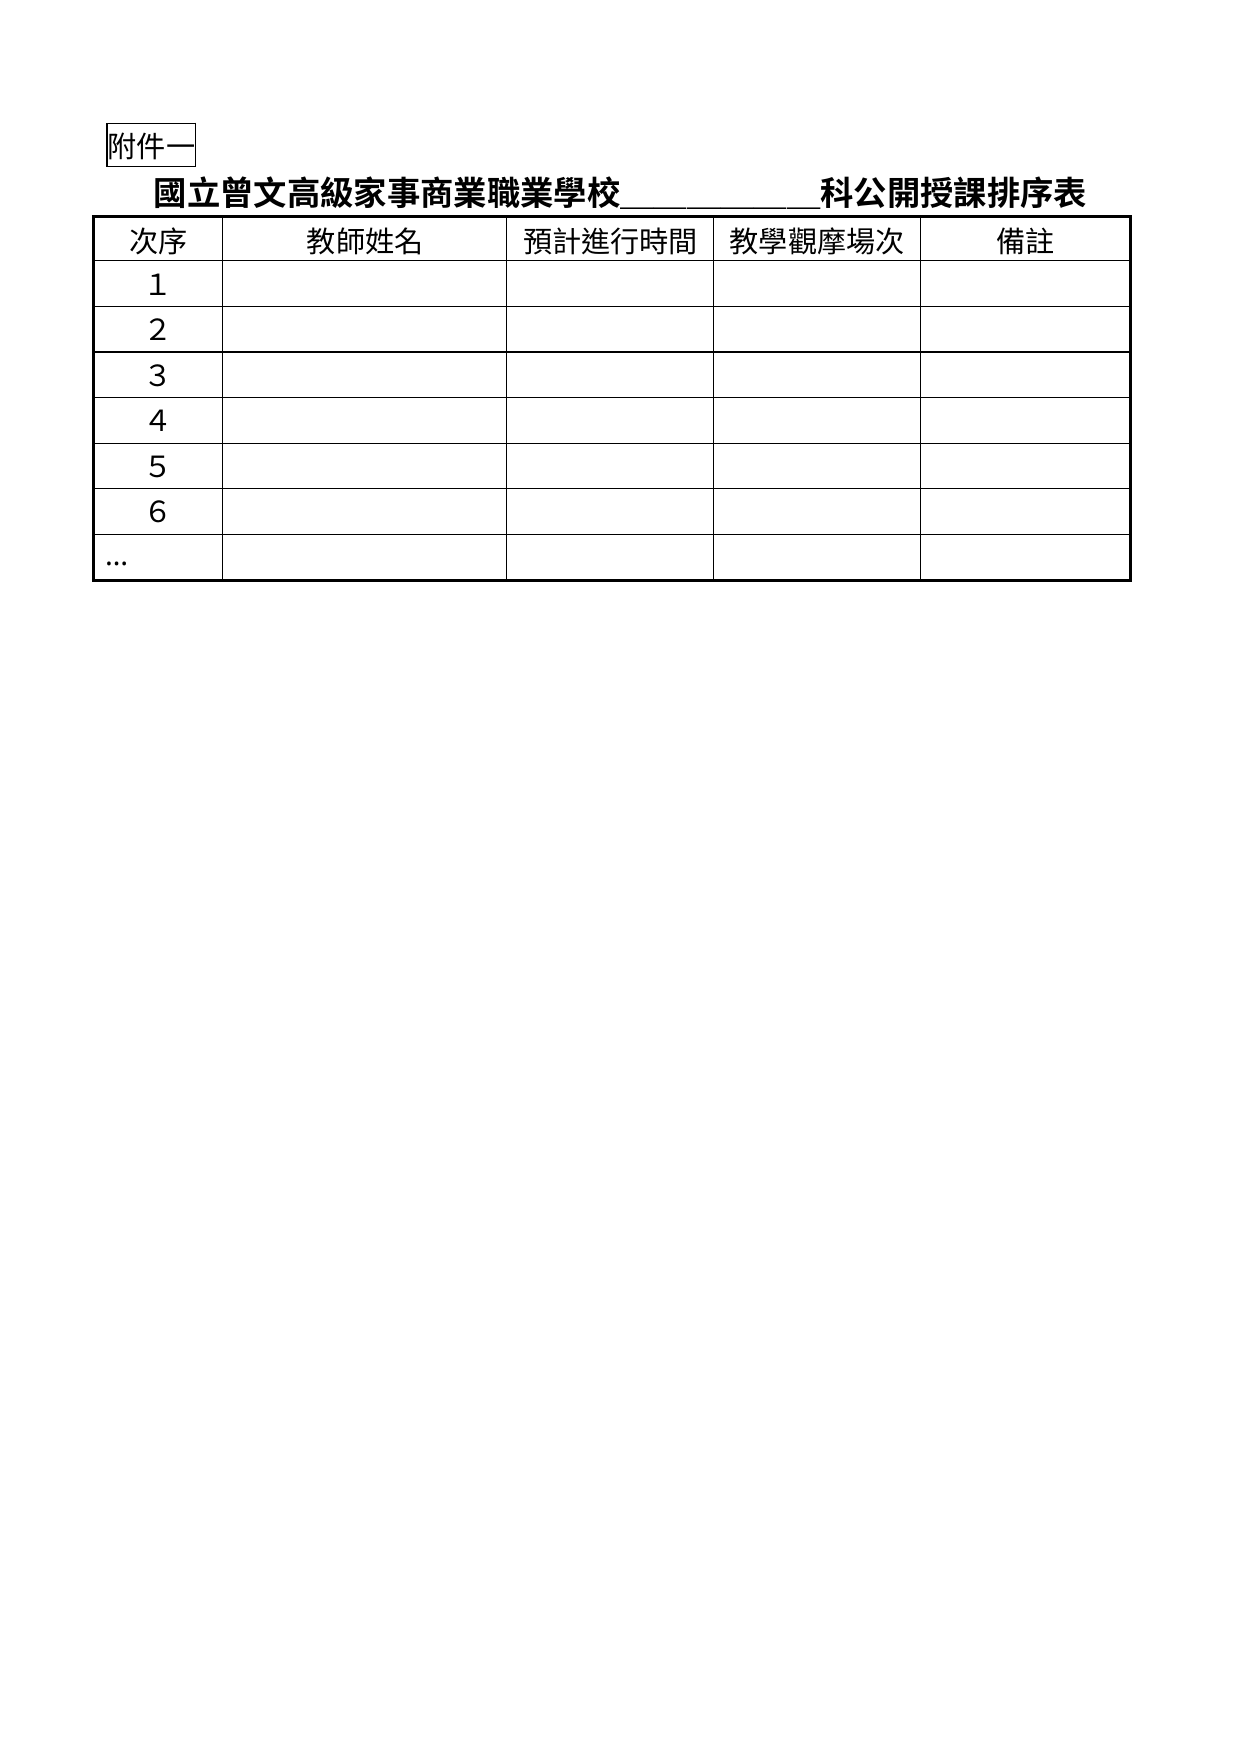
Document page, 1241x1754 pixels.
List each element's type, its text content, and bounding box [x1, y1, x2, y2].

table_cell [714, 307, 920, 351]
table_header 預計進行時間 [507, 218, 713, 260]
table_cell [223, 353, 506, 397]
text 國立曾文高級家事商業職業學校＿＿＿＿＿＿科公開授課排序表 [106, 167, 1134, 215]
table_cell [223, 398, 506, 442]
table_header 次序 [95, 218, 222, 260]
table_cell [714, 535, 920, 579]
table_cell [223, 261, 506, 306]
table_header 備註 [921, 218, 1129, 260]
table_cell [507, 398, 713, 442]
table_cell ６ [95, 489, 222, 533]
table_cell ２ [95, 307, 222, 351]
text 附件一 [108, 124, 195, 166]
table_cell [714, 489, 920, 533]
table_cell [921, 398, 1129, 442]
table_cell ３ [95, 353, 222, 397]
table_cell [714, 444, 920, 488]
table_cell … [95, 535, 222, 579]
table_cell [223, 444, 506, 488]
table_cell [507, 353, 713, 397]
table_cell [507, 444, 713, 488]
table_cell ５ [95, 444, 222, 488]
table_cell [921, 535, 1129, 579]
table_cell [921, 353, 1129, 397]
table_cell [507, 261, 713, 306]
table_cell [223, 535, 506, 579]
table_cell [921, 307, 1129, 351]
table_header 教師姓名 [223, 218, 506, 260]
table_cell [714, 398, 920, 442]
table_cell １ [95, 261, 222, 306]
table_cell [223, 489, 506, 533]
table_header 教學觀摩場次 [714, 218, 920, 260]
table_cell [921, 261, 1129, 306]
table_cell ４ [95, 398, 222, 442]
table_cell [921, 489, 1129, 533]
table_cell [921, 444, 1129, 488]
table_cell [507, 307, 713, 351]
text [196, 122, 1134, 167]
table_cell [507, 489, 713, 533]
table_cell [507, 535, 713, 579]
table_cell [714, 353, 920, 397]
table_cell [714, 261, 920, 306]
table_cell [223, 307, 506, 351]
